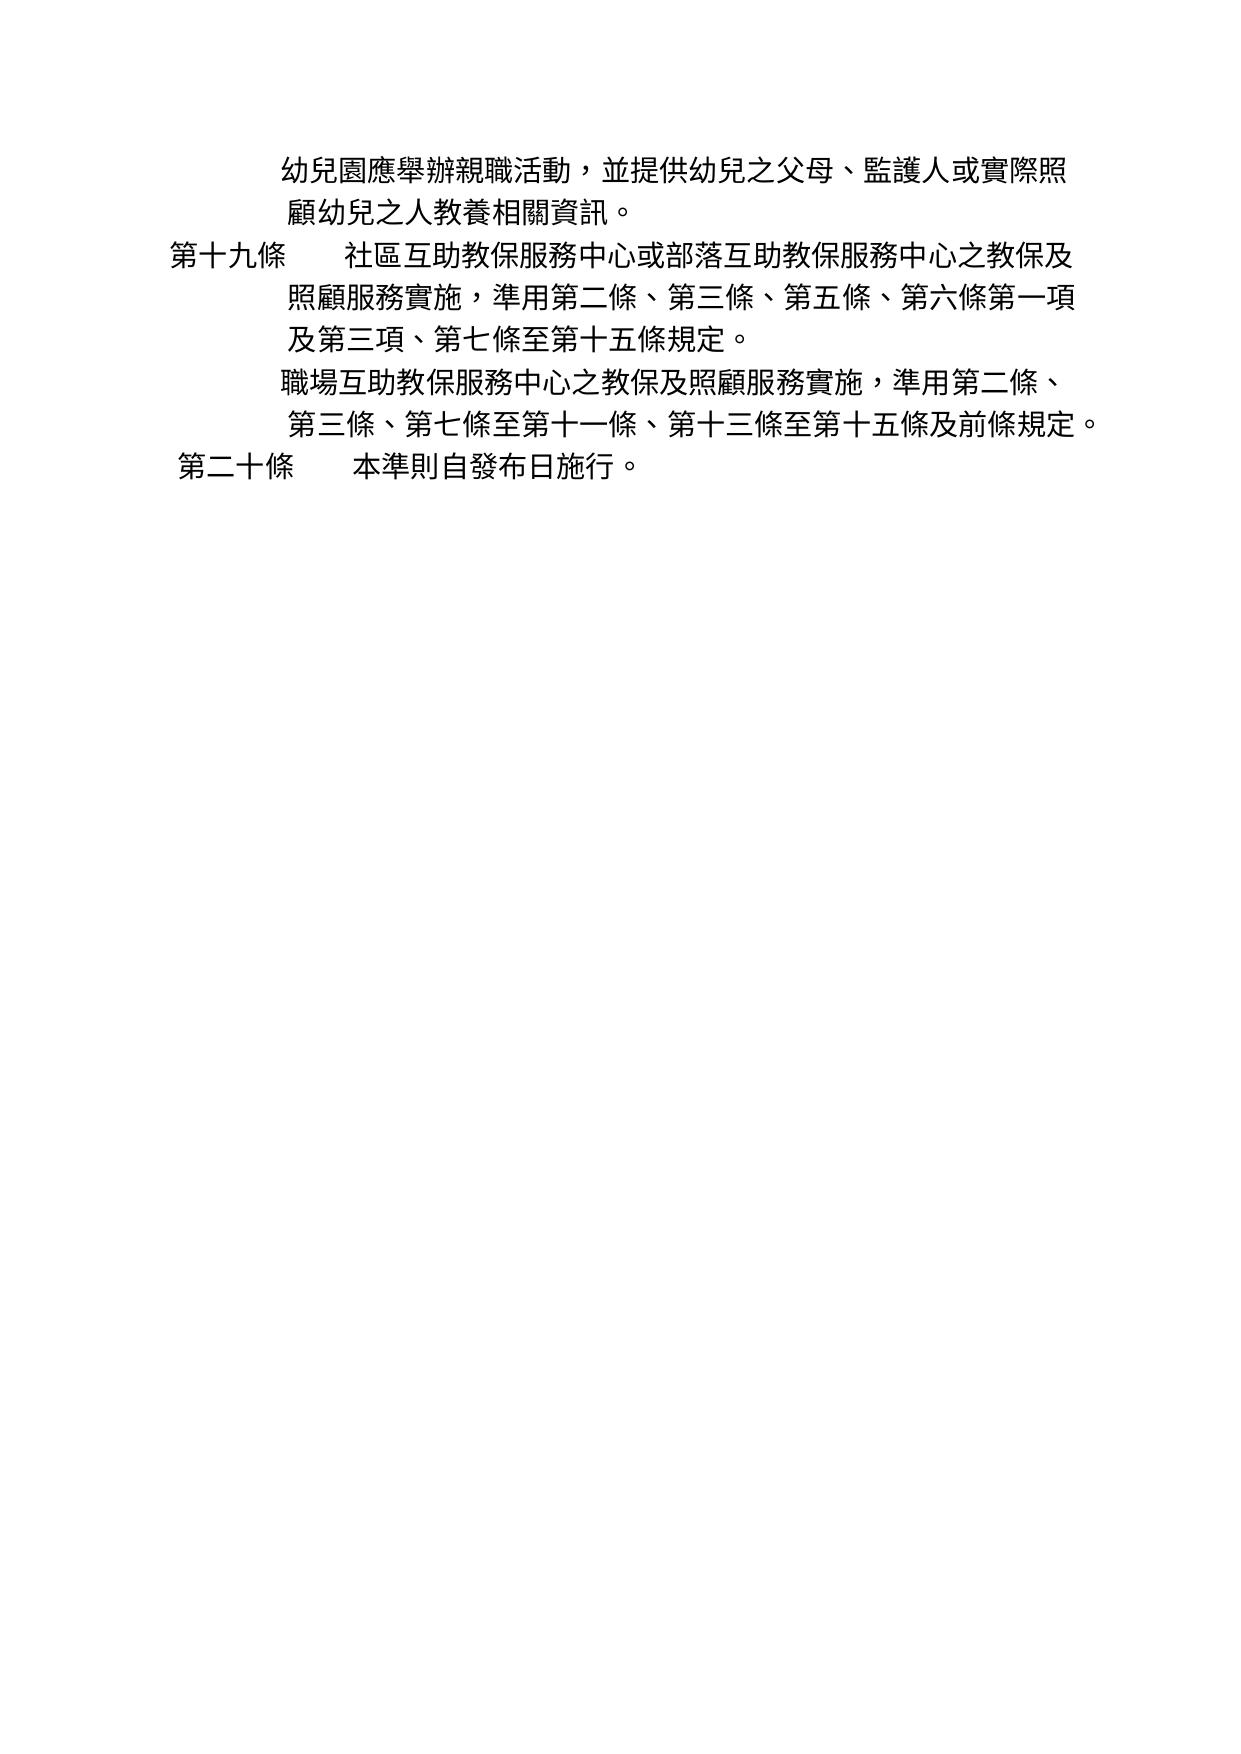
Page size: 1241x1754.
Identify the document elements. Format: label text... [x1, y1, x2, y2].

text 第二十條 本準則自發布日施行。 [177, 444, 1092, 486]
text 第十九條 社區互助教保服務中心或部落互助教保服務中心之教保及照顧服務實施，準用第二條、第三條、第五條、第六條第一項及第三項、第七條至第十五條規定。 [169, 232, 1092, 359]
text 職場互助教保服務中心之教保及照顧服務實施，準用第二條、第三條、第七條至第十一條、第十三條至第十五條及前條規定。 [169, 359, 1092, 444]
text 幼兒園應舉辦親職活動，並提供幼兒之父母、監護人或實際照顧幼兒之人教養相關資訊。 [169, 148, 1092, 232]
